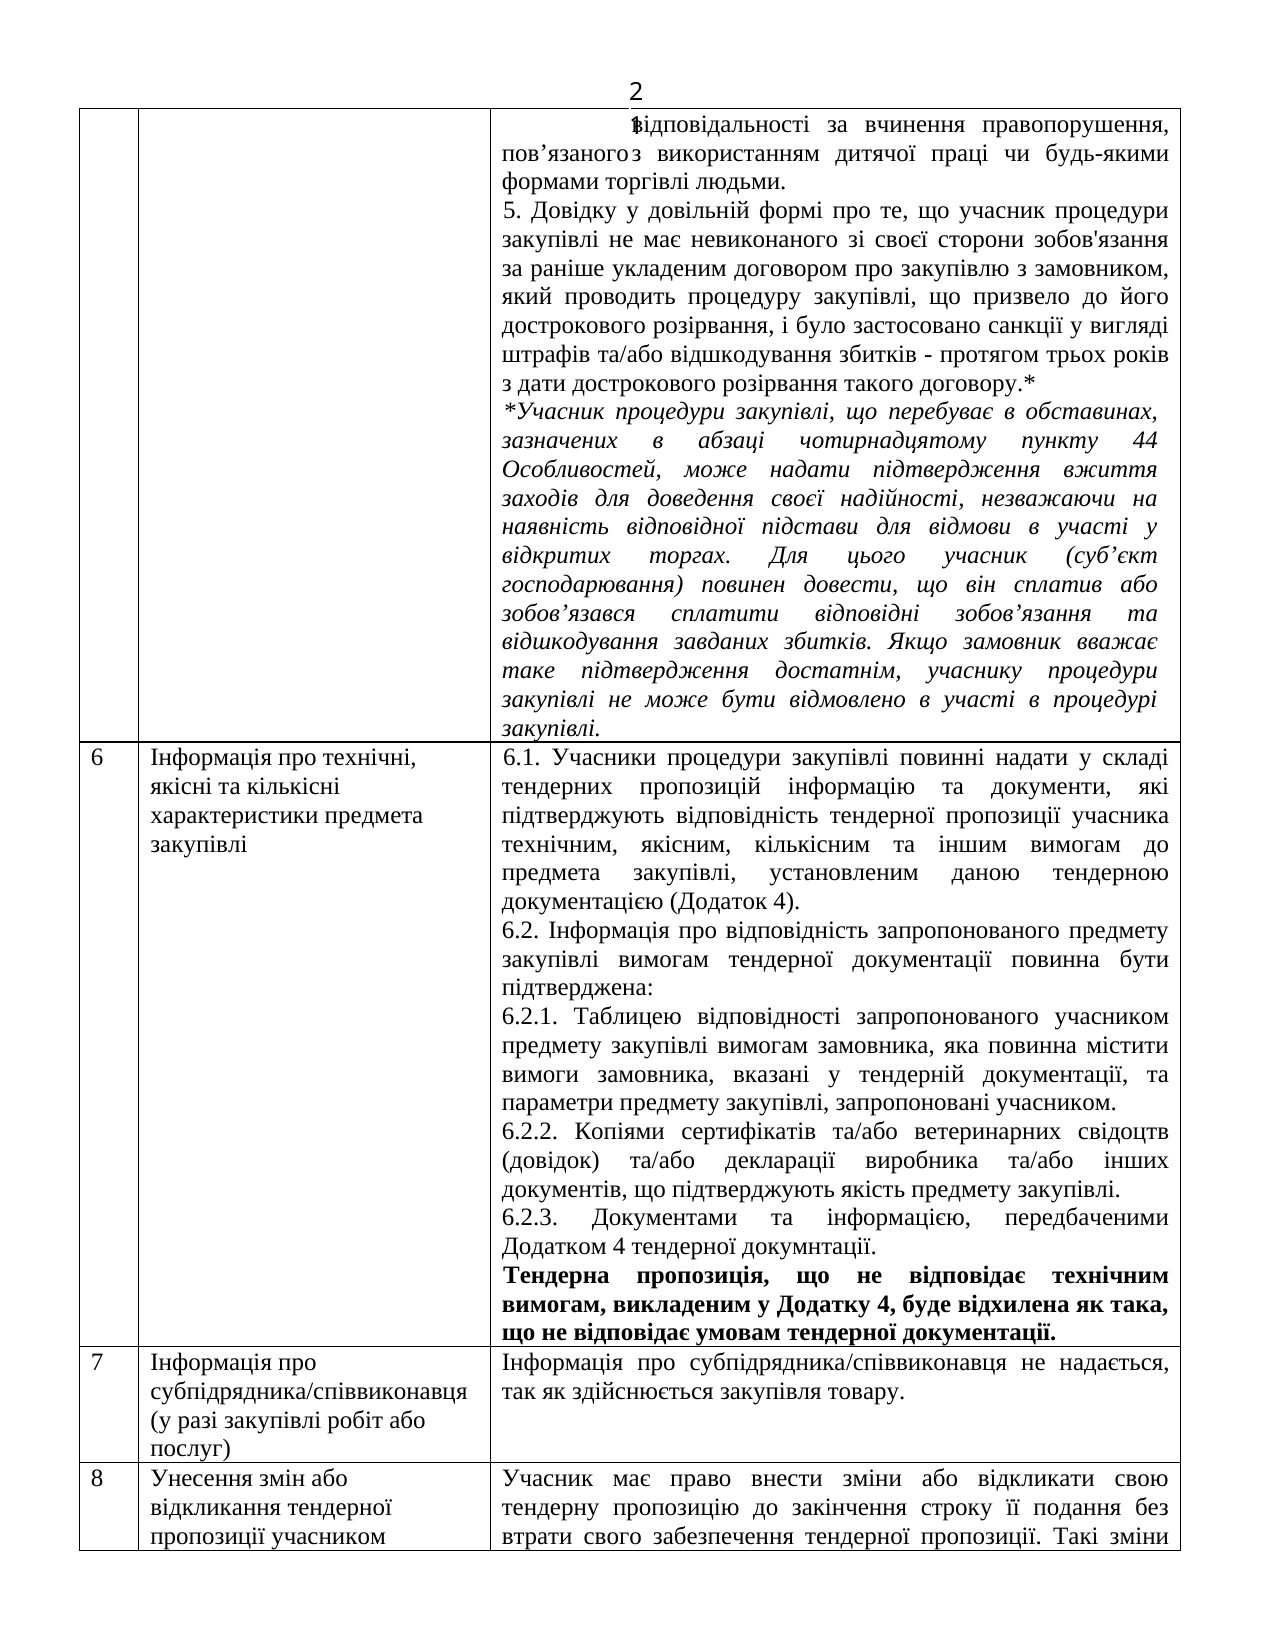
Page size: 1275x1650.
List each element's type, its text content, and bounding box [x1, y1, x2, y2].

table_cell Інформація про технічні, якісні та кількісні характеристики предмета закупівлі [139, 743, 490, 1346]
table_cell 5.1. Кваліфікаційні критерії та інформація про спосіб підтвердження відповідності учасників процедури закупівлі установленим критеріям і вимогам згідно із законодавством визначені відповідно до статті 16 Закону з урахуванням вимог Особливостей. Перелік документів, що підтверджує інформацію учасника, щодо відповідності встановленим кваліфікаційним критеріям наведено у Додатку 2. Підстави для відмови в участі у відкритих торгах та інформація про спосіб підтвердження відсутності підстав для відхилення визначені відповідно до пункту 47 Особливостей. Замовник приймає рішення про відмову учаснику процедури закупівлі в участі у відкритих торгах та зобов’язаний відхилити тендерну пропозицію учасника процедури закупівлі в разі, коли: 1) замовник має незаперечні докази того, що учасник процедури закупівлі пропонує, дає або погоджується дати прямо чи опосередковано будь-якій службовій (посадовій) особі замовника, іншого державного органу винагороду в будь-якій формі (пропозиція щодо наймання на роботу, цінна річ, послуга тощо) з метою вплинути на прийняття рішення щодо визначення переможця процедури закупівлі; 2) відомості про юридичну особу, яка є учасником процедури закупівлі, внесено до Єдиного державного реєстру осіб, які вчинили корупційні або пов’язані з корупцією правопорушення; 3) керівника учасника процедури закупівлі, фізичну особу, яка є учасником процедури закупівлі, було притягнуто згідно із законом до відповідальності за вчинення корупційного правопорушення або правопорушення, пов’язаного з корупцією; 4) суб’єкт господарювання (учасник процедури закупівлі) протягом останніх трьох років притягувався до відповідальності за порушення, передбачене пунктом 4 частини другої статті 6, пунктом 1 статті 50 Закону України «Про захист економічної конкуренції», у вигляді вчинення антиконкурентних узгоджених дій, що стосуються спотворення результатів тендерів; 5) фізична особа, яка є учасником процедури закупівлі, була засуджена за кримінальне правопорушення, вчинене з корисливих мотивів (зокрема, пов’язане з хабарництвом та відмиванням коштів), судимість з якої не знято або не погашено в установленому законом порядку; 6) керівник учасника процедури закупівлі був засуджений за кримінальне правопорушення, вчинене з корисливих мотивів (зокрема, пов’язане з хабарництвом, шахрайством та відмиванням коштів), судимість з якого не знято або не погашено в установленому законом порядку; 7) тендерна пропозиція подана учасником процедури закупівлі, який є пов’язаною особою з іншими учасниками процедури закупівлі та/або з уповноваженою особою (особами), та/або з керівником замовника; 8) учасник процедури закупівлі визнаний в установленому законом порядку банкрутом та стосовно нього відкрита ліквідаційна процедура; 9) у Єдиному державному реєстрі юридичних осіб, фізичних осіб-підприємців та громадських формувань відсутня інформація, передбачена пунктом 9 частини другої статті 9 Закону України «Про державну реєстрацію юридичних осіб, фізичних осіб — підприємців та громадських формувань» (крім нерезидентів); 10) юридична особа, яка є учасником процедури закупівлі (крім нерезидентів), не має антикорупційної програми чи уповноваженого з реалізації антикорупційної програми, якщо вартість закупівлі товару (товарів), послуги (послуг) або робіт дорівнює чи перевищує 20 млн. гривень (у тому числі за лотом); 11) учасник процедури закупівлі або кінцевий бенефіціарний власник, член або учасник (акціонер) юридичної особи – учасника процедури закупівлі є особою, до якої застосовано санкцію у виді заборони на здійснення нею публічних закупівель товарів, робіт і послуг згідно із Законом України «Про санкції»; 12) керівника учасника процедури закупівлі, фізичну особу, яка є учасником процедури закупівлі, було притягнуто згідно із законом до відповідальності за вчинення правопорушення, пов’язаного з використанням дитячої праці чи будь-якими формами торгівлі людьми. Замовник може прийняти рішення про відмову учаснику процедури закупівлі в участі у відкритих торгах та може відхилити тендерну пропозицію учасника процедури закупівлі в разі, коли учасник процедури закупівлі не виконав свої зобов’язання за раніше укладеним договором про закупівлю з цим самим замовником, що призвело до його дострокового розірвання, і було застосовано санкції у вигляді штрафів та/або відшкодування збитків — протягом трьох років з дати дострокового розірвання такого договору. Учасник процедури закупівлі, що перебуває в обставинах, зазначених у цьому абзаці, може надати підтвердження вжиття заходів для доведення своєї надійності, незважаючи на наявність відповідної підстави для відмови в участі у відкритих торгах. Для цього учасник (суб’єкт господарювання) повинен довести, що він сплатив або зобов’язався сплатити відповідні зобов’язання та відшкодування завданих збитків. Якщо замовник вважає таке підтвердження достатнім, учаснику процедури закупівлі не може бути відмовлено в участі в процедурі закупівлі. Учасник процедури закупівлі підтверджує відсутність підстав, зазначених в цьому пункті (крім підпунктів 1 і 7, абзацу чотирнадцятого цього пункту), шляхом самостійного декларування відсутності таких підстав в електронній системі закупівель під час подання тендерної пропозиції. Замовник не вимагає документального підтвердження інформації про відсутність підстав для відхилення тендерної пропозиції учасника процедури закупівлі та/або переможця, визначених пунктом 47 Особливостей, у разі, коли така інформація є публічною, що оприлюднена у формі відкритих даних згідно із Законом України «Про доступ до публічної інформації», та/або міститься у відкритих публічних електронних реєстрах, доступ до яких є вільним, та/або може бути отримана електронною системою закупівель шляхом обміну інформацією з іншими державними системами та реєстрами. Замовник самостійно за результатами розгляду тендерної пропозиції учасника процедури закупівлі підтверджує в електронній системі закупівель відсутність в учасника процедури закупівлі підстав, визначених підпунктами 1 і 7 цього пункту. У разі коли учасник процедури закупівлі має намір залучити інших суб’єктів господарювання як субпідрядників/співвиконавців в обсязі не менш як 20 відсотків вартості договору про закупівлю у разі закупівлі робіт або послуг для підтвердження його відповідності кваліфікаційним критеріям відповідно до частини третьої статті 16 Закону (у разі застосування таких критеріїв до учасника процедури закупівлі), замовник перевіряє таких суб’єктів господарювання на відсутність підстав, визначених цим пунктом. Інформація про відсутність підстав, визначених у пункті 47 Особливостей, надається учасником відповідно до вимог Додатку 3 Тендерної документації. 5.2. Переможець процедури закупівлі у строк, що не перевищує чотири дні з дати оприлюднення в електронній системі закупівель повідомлення про намір укласти договір про закупівлю, повинен надати замовнику шляхом оприлюднення в електронній системі закупівель документи, що підтверджують відсутність підстав, зазначених у підпунктах 3, 5, 6 і 12 та в абзаці чотирнадцятому пункту 47 Особливостей. Замовник не вимагає документального підтвердження публічної інформації, що оприлюднена у формі відкритих даних згідно із Законом України «Про доступ до публічної інформації» та/або міститься у відкритих публічних електронних реєстрах, доступ до яких є вільним, або публічної інформації, що є доступною в електронній системі закупівель, крім випадків, коли доступ до такої інформації є обмеженим на момент оприлюднення оголошення про проведення відкритих торгів. Замовником визначається спосіб документального підтвердження згідно із законодавством щодо відсутності підстав, передбачених пунктами 3, 5, 6 і 12 та в абзаці чотирнадцятому пункту 47 Особливостей, для надання таких документів лише переможцем процедури закупівлі через електронну систему закупівель, а саме: 1. Інформаційна довідка з Єдиного державного реєстру осіб, які вчинили корупційні або пов’язані з корупцією правопорушення, отримана/видана не раніше дня оприлюднення оголошення про заплановану закупівлю в електронній системі закупівель, про відсутність відносно керівника учасника процедури закупівлі, фізичної особи, яка є учасником процедури закупівлі, інформації про корупційне правопорушення або правопорушення, пов'язаного з корупцією. Вказана інформаційна довідка повинна бути надана у вигляді електронного документу з відповідним кваліфікованим електронним підписом та/або кваліфікованою електронною печаткою установи/організації, яка відповідальна за видачу таких довідок (документів). 2. Витяг з інформаційно-аналітичної системи «Облік відомостей про притягнення особи до кримінальної відповідальності та наявності судимості», який повинен бути отриманий не раніше дня оприлюднення оголошення про заплановану закупівлю в електронній системі закупівель у порядку, визначеному наказом Міністерства внутрішніх справ України від 30.03.2022 №207 «Деякі питання ведення обліку відомостей про притягнення особи до кримінальної відповідальності та наявності судимості», про те, що фізична особа, яка є учасником, не була притягнута до кримінальної відповідальності, не має судимості або обмежень, передбачених кримінальним процесуальним законодавством України. Вказаний Витяг повинен бути наданий у вигляді електронного документу з відповідним кваліфікованим електронним підписом та/або кваліфікованою електронною печаткою установи/організації, яка відповідальна за видачу таких витягів (документів), та/або номер (QR-код), який дозволяє перевірити інформацію, зазначену у Витягу. 3. Витяг з інформаційно-аналітичної системи «Облік відомостей про притягнення особи до кримінальної відповідальності та наявності судимості», який повинен бути отриманий не раніше дня оприлюднення оголошення про заплановану закупівлю в електронній системі закупівель у порядку, визначеному наказом Міністерства внутрішніх справ України від 30.03.2022 №207 «Деякі питання ведення обліку відомостей про притягнення особи до кримінальної відповідальності та наявності судимості», про те, що керівник учасника процедури закупівлі не був притягнутий до кримінальної відповідальності, не має судимості або обмежень, передбачених кримінальним процесуальним законодавством України. Вказаний Витяг повинен бути наданий у вигляді електронного документу з відповідним кваліфікованим електронним підписом та/або кваліфікованою електронною печаткою установи/організації, яка відповідальна за видачу таких витягів (документів), та/або номер (QR-код), який дозволяє перевірити інформацію, зазначену у Витягу. 4. Довідку у довільній формі про те, що керівника учасника процедури закупівлі, фізичну особу, яка є учасником процедури закупівлі, не було притягнуто згідно із законом до відповідальності за вчинення правопорушення, пов’язаного з використанням дитячої праці чи будь-якими формами торгівлі людьми. 5. Довідку у довільній формі про те, що учасник процедури закупівлі не має невиконаного зі своєї сторони зобов'язання за раніше укладеним договором про закупівлю з замовником, який проводить процедуру закупівлі, що призвело до його дострокового розірвання, і було застосовано санкції у вигляді штрафів та/або відшкодування збитків - протягом трьох років з дати дострокового розірвання такого договору.* *Учасник процедури закупівлі, що перебуває в обставинах, зазначених в абзаці чотирнадцятому пункту 44 Особливостей, може надати підтвердження вжиття заходів для доведення своєї надійності, незважаючи на наявність відповідної підстави для відмови в участі у відкритих торгах. Для цього учасник (суб’єкт господарювання) повинен довести, що він сплатив або зобов’язався сплатити відповідні зобов’язання та відшкодування завданих збитків. Якщо замовник вважає таке підтвердження достатнім, учаснику процедури закупівлі не може бути відмовлено в участі в процедурі закупівлі. [491, 109, 1180, 741]
table_cell 8 [80, 1463, 138, 1549]
table_cell [80, 109, 138, 741]
table_cell [139, 109, 490, 741]
table_cell 6.1. Учасники процедури закупівлі повинні надати у складі тендерних пропозицій інформацію та документи, які підтверджують відповідність тендерної пропозиції учасника технічним, якісним, кількісним та іншим вимогам до предмета закупівлі, установленим даною тендерною документацією (Додаток 4). 6.2. Інформація про відповідність запропонованого предмету закупівлі вимогам тендерної документації повинна бути підтверджена: 6.2.1. Таблицею відповідності запропонованого учасником предмету закупівлі вимогам замовника, яка повинна містити вимоги замовника, вказані у тендерній документації, та параметри предмету закупівлі, запропоновані учасником. 6.2.2. Копіями сертифікатів та/або ветеринарних свідоцтв (довідок) та/або декларації виробника та/або інших документів, що підтверджують якість предмету закупівлі. 6.2.3. Документами та інформацією, передбаченими Додатком 4 тендерної докумнтації. Тендерна пропозиція, що не відповідає технічним вимогам, викладеним у Додатку 4, буде відхилена як така, що не відповідає умовам тендерної документації. [491, 743, 1180, 1346]
table_cell Учасник має право внести зміни або відкликати свою тендерну пропозицію до закінчення строку її подання без втрати свого забезпечення тендерної пропозиції. Такі зміни або заява про відкликання тендерної пропозиції враховуються в разі, якщо їх отримано електронною системою закупівель до закінчення кінцевого строку подання тендерних пропозицій. [491, 1463, 1180, 1549]
table_cell 7 [80, 1347, 138, 1462]
table_cell 6 [80, 743, 138, 1346]
table_cell Інформація про субпідрядника/співвиконавця не надається, так як здійснюється закупівля товару. [491, 1347, 1180, 1462]
table_cell Інформація про субпідрядника/співвиконавця (у разі закупівлі робіт або послуг) [139, 1347, 490, 1462]
table_cell Унесення змін або відкликання тендерної пропозиції учасником [139, 1463, 490, 1549]
